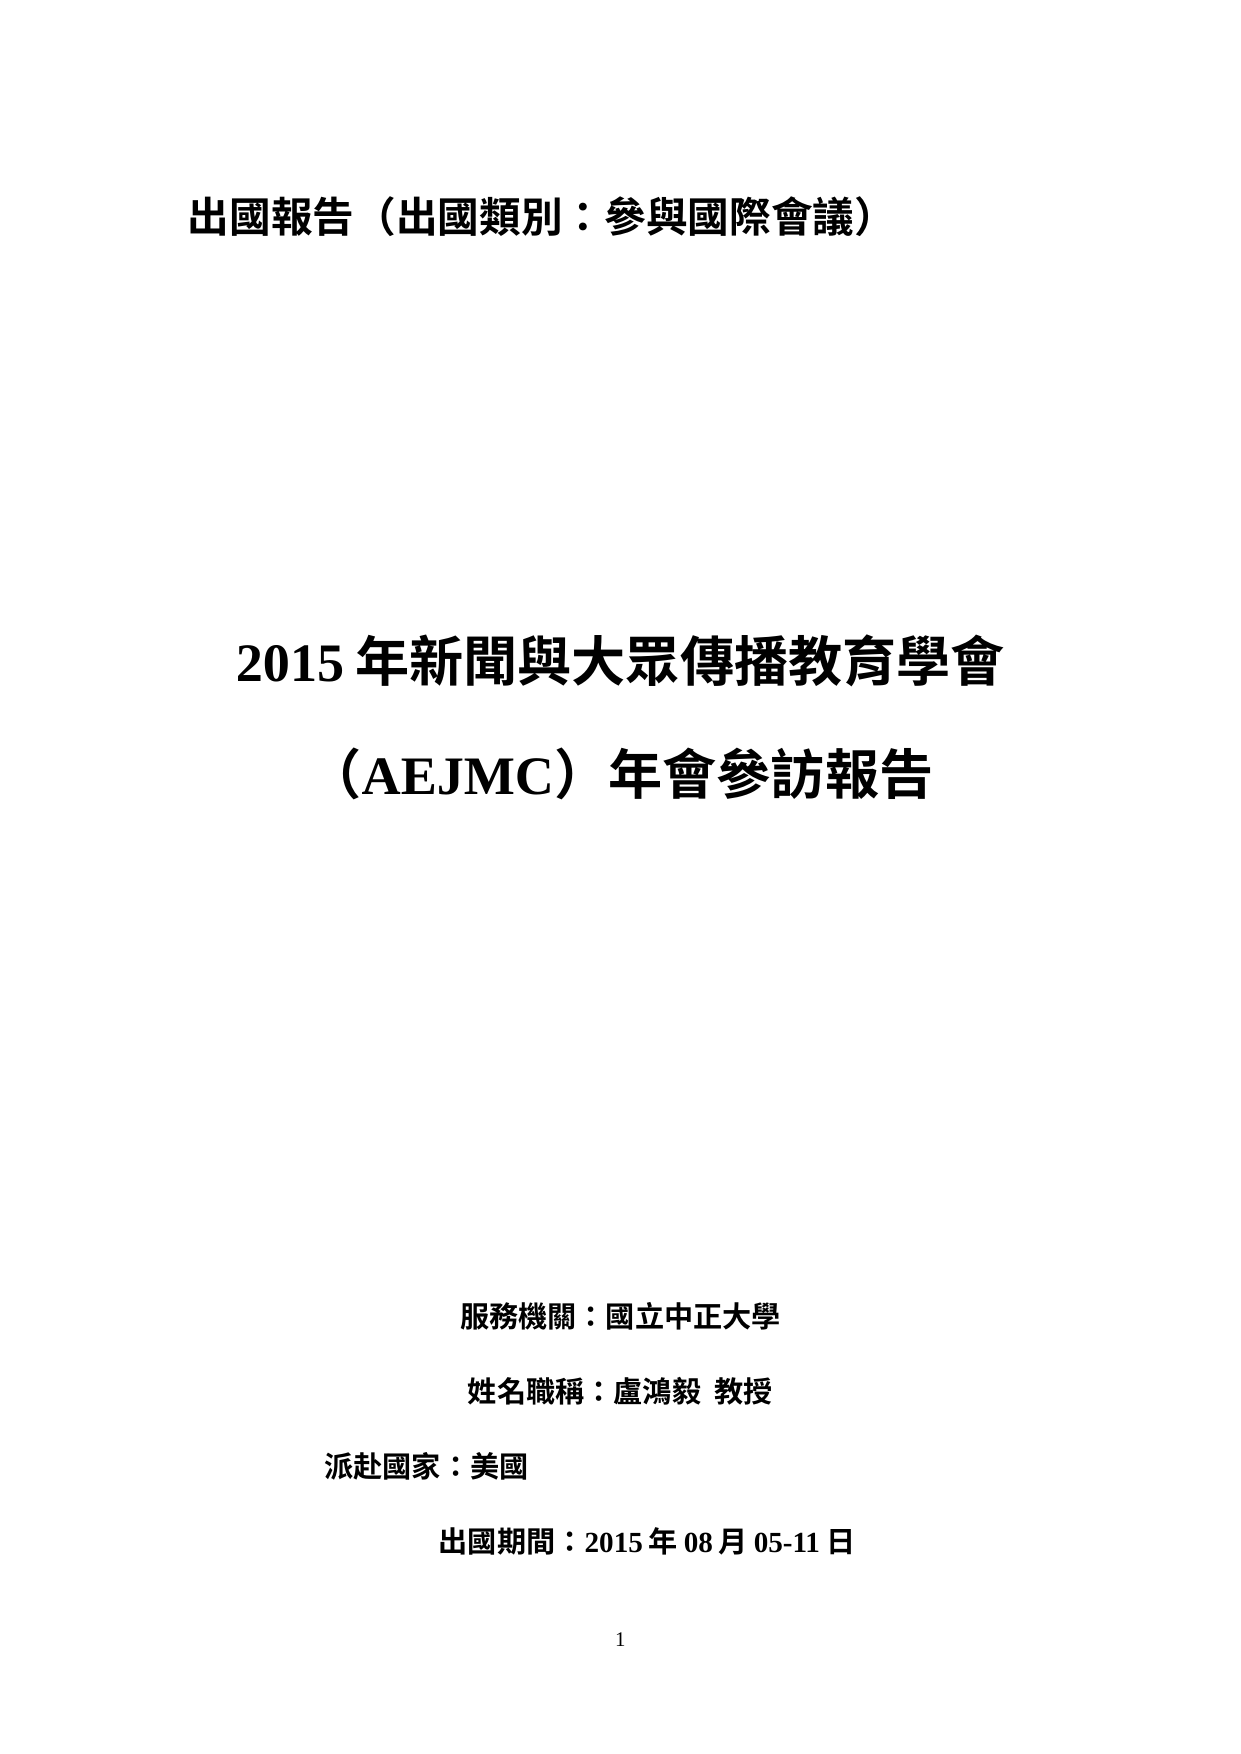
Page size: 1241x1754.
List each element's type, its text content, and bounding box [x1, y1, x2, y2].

text 出國期間：2015年08月05-11日 [187, 1502, 1053, 1577]
text 服務機關：國立中正大學 [187, 1277, 1053, 1352]
text 出國報告（出國類別：參與國際會議） [187, 177, 1053, 252]
text 派赴國家：美國 [187, 1427, 1053, 1502]
text 姓名職稱：盧鴻毅 教授 [187, 1352, 1053, 1427]
text 2015年新聞與大眾傳播教育學會（AEJMC）年會參訪報告 [187, 602, 1053, 827]
